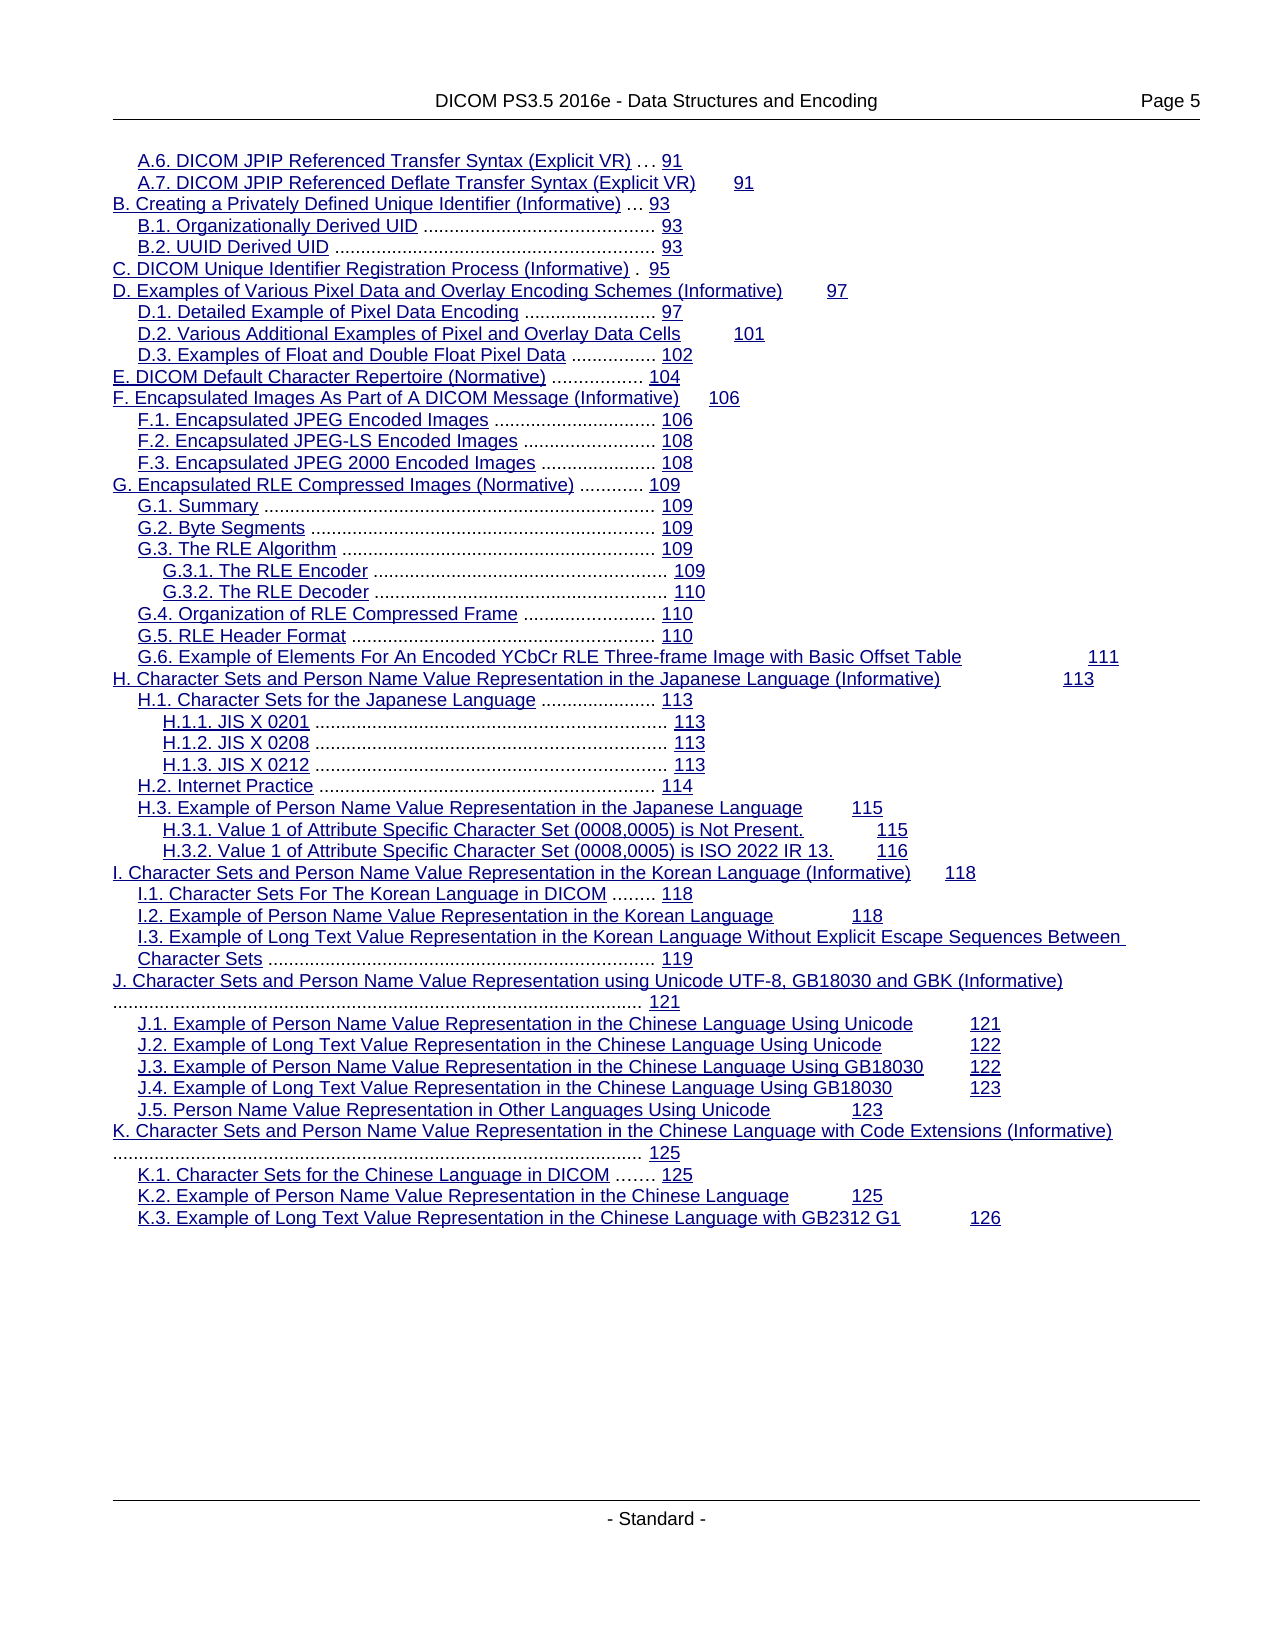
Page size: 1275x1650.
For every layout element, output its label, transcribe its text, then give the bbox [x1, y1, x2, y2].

text G.6. Example of Elements For An Encoded YCbCr RLE Three-frame Image with Basic Offset Table 0 [137, 646, 1175, 667]
text H. Character Sets and Person Name Value Representation in the Japanese Language (Informative) 0 [112, 667, 1175, 689]
text C. DICOM Unique Identifier Registration Process (Informative) 0 [112, 258, 1175, 279]
text B. Creating a Privately Defined Unique Identifier (Informative) 0 [112, 193, 1175, 215]
text F.3. Encapsulated JPEG 2000 Encoded Images 0 [137, 452, 1175, 473]
text G. Encapsulated RLE Compressed Images (Normative) 0 [112, 473, 1175, 495]
text K.1. Character Sets for the Chinese Language in DICOM 0 [137, 1163, 1175, 1185]
text H.1.1. JIS X 0201 0 [162, 711, 1175, 732]
text H.3. Example of Person Name Value Representation in the Japanese Language 0 [137, 797, 1175, 818]
text I. Character Sets and Person Name Value Representation in the Korean Language (Informative) 0 [112, 862, 1175, 883]
text G.3.1. The RLE Encoder 0 [162, 560, 1175, 581]
text G.2. Byte Segments 0 [137, 517, 1175, 538]
text J.4. Example of Long Text Value Representation in the Chinese Language Using GB18030 0 [137, 1077, 1175, 1099]
text H.1. Character Sets for the Japanese Language 0 [137, 689, 1175, 711]
text J.1. Example of Person Name Value Representation in the Chinese Language Using Unicode 0 [137, 1012, 1175, 1034]
text B.1. Organizationally Derived UID 0 [137, 215, 1175, 236]
text K.3. Example of Long Text Value Representation in the Chinese Language with GB2312 G1 0 [137, 1207, 1175, 1228]
text K. Character Sets and Person Name Value Representation in the Chinese Language with Code Extensions (Informative) 0 [112, 1120, 1175, 1163]
text H.3.2. Value 1 of Attribute Specific Character Set (0008,0005) is ISO 2022 IR 13. 0 [162, 840, 1175, 862]
text J. Character Sets and Person Name Value Representation using Unicode UTF-8, GB18030 and GBK (Informative) 0 [112, 969, 1175, 1012]
text D. Examples of Various Pixel Data and Overlay Encoding Schemes (Informative) 0 [112, 279, 1175, 301]
text G.4. Organization of RLE Compressed Frame 0 [137, 603, 1175, 624]
text G.3.2. The RLE Decoder 0 [162, 581, 1175, 603]
text D.2. Various Additional Examples of Pixel and Overlay Data Cells 0 [137, 322, 1175, 344]
text A.6. DICOM JPIP Referenced Transfer Syntax (Explicit VR) 0 [137, 150, 1175, 172]
text H.1.3. JIS X 0212 0 [162, 754, 1175, 775]
text G.3. The RLE Algorithm 0 [137, 538, 1175, 560]
text F.1. Encapsulated JPEG Encoded Images 0 [137, 409, 1175, 430]
text G.5. RLE Header Format 0 [137, 624, 1175, 646]
text H.2. Internet Practice 0 [137, 775, 1175, 797]
text H.3.1. Value 1 of Attribute Specific Character Set (0008,0005) is Not Present. 0 [162, 818, 1175, 840]
text K.2. Example of Person Name Value Representation in the Chinese Language 0 [137, 1185, 1175, 1207]
text J.2. Example of Long Text Value Representation in the Chinese Language Using Unicode 0 [137, 1034, 1175, 1056]
text J.3. Example of Person Name Value Representation in the Chinese Language Using GB18030 0 [137, 1056, 1175, 1077]
text I.1. Character Sets For The Korean Language in DICOM 0 [137, 883, 1175, 905]
text E. DICOM Default Character Repertoire (Normative) 0 [112, 366, 1175, 387]
text I.3. Example of Long Text Value Representation in the Korean Language Without Explicit Escape Sequences Between Character Sets 0 [137, 926, 1175, 969]
text D.1. Detailed Example of Pixel Data Encoding 0 [137, 301, 1175, 322]
text H.1.2. JIS X 0208 0 [162, 732, 1175, 754]
text F. Encapsulated Images As Part of A DICOM Message (Informative) 0 [112, 387, 1175, 409]
text I.2. Example of Person Name Value Representation in the Korean Language 0 [137, 905, 1175, 926]
text D.3. Examples of Float and Double Float Pixel Data 0 [137, 344, 1175, 366]
text A.7. DICOM JPIP Referenced Deflate Transfer Syntax (Explicit VR) 0 [137, 172, 1175, 193]
text J.5. Person Name Value Representation in Other Languages Using Unicode 0 [137, 1099, 1175, 1120]
text F.2. Encapsulated JPEG-LS Encoded Images 0 [137, 430, 1175, 452]
text G.1. Summary 0 [137, 495, 1175, 517]
text B.2. UUID Derived UID 0 [137, 236, 1175, 258]
